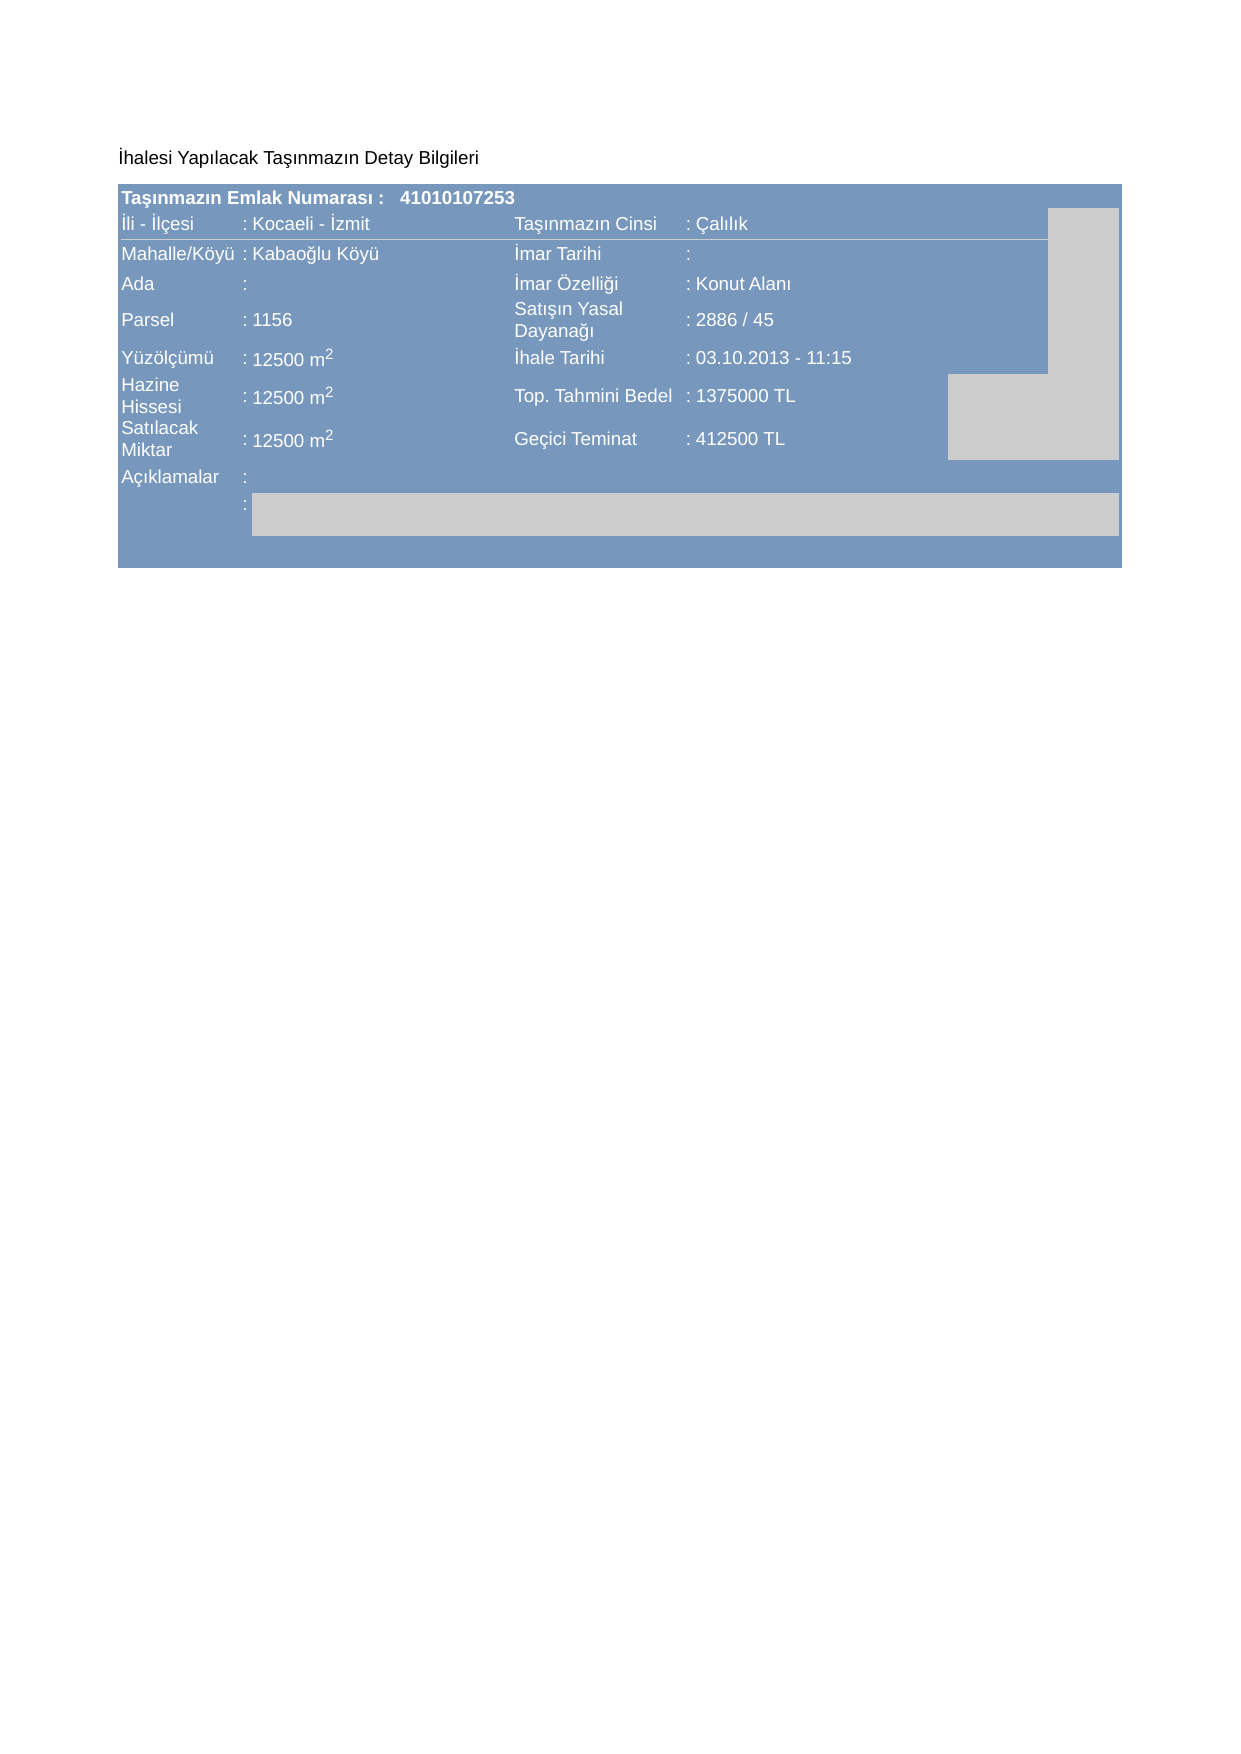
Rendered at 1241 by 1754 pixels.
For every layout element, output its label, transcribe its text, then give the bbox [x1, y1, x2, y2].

table_cell 1375000 TL [696, 374, 948, 417]
table_cell : [686, 268, 696, 298]
table_cell Kabaoğlu Köyü [252, 240, 504, 268]
table_cell 1156 [252, 298, 504, 341]
table_cell İmar Tarihi [514, 240, 686, 268]
table_header Çalılık [696, 208, 1048, 239]
table_cell [504, 240, 514, 268]
table_cell Geçici Teminat [514, 417, 686, 460]
table_cell [252, 268, 504, 298]
table_cell : [242, 341, 252, 374]
table_cell İhale Tarihi [514, 341, 686, 374]
table_cell 12500 m2 [252, 341, 504, 374]
table_cell Taşınmazın Emlak Numarası : 41010107253 [118, 184, 1122, 568]
table_cell [1049, 417, 1119, 460]
table_header : [242, 208, 252, 239]
table_cell : [242, 417, 252, 460]
table_cell 412500 TL [696, 417, 948, 460]
table_header İli - İlçesi [121, 208, 242, 239]
table_cell Satılacak Miktar [121, 417, 242, 460]
table_header Kocaeli - İzmit [252, 208, 504, 239]
table_cell 03.10.2013 - 11:15 [696, 341, 1048, 374]
table_cell [504, 298, 514, 341]
table_cell [504, 341, 514, 374]
table_header İhalesi Yapılacak Taşınmazın Detay Bilgileri [118, 147, 1122, 169]
table_cell : [686, 341, 696, 374]
table_cell Ada [121, 268, 242, 298]
table_cell [504, 374, 514, 417]
table_cell : [686, 374, 696, 417]
table_cell : [242, 460, 252, 493]
table_cell Parsel [121, 298, 242, 341]
table_cell [1049, 268, 1119, 298]
table_cell [504, 417, 514, 460]
table_header [118, 578, 1122, 607]
table_cell [118, 568, 1122, 578]
table_cell [696, 240, 1048, 268]
table_cell Hazine Hissesi [121, 374, 242, 417]
table_cell : [242, 240, 252, 268]
table_cell 12500 m2 [252, 417, 504, 460]
table_cell Açıklamalar [121, 460, 242, 493]
table_cell [121, 493, 242, 536]
table_cell : [686, 240, 696, 268]
table_cell İmar Özelliği [514, 268, 686, 298]
table_cell Top. Tahmini Bedel [514, 374, 686, 417]
table_cell [1049, 298, 1119, 341]
table_cell 2886 / 45 [696, 298, 1048, 341]
table_header Taşınmazın Cinsi [514, 208, 686, 239]
table_cell Yüzölçümü [121, 341, 242, 374]
table_cell [252, 493, 1119, 536]
table_cell : [242, 298, 252, 341]
table_cell : [686, 298, 696, 341]
table_cell [1049, 341, 1119, 374]
table_cell [948, 417, 1048, 460]
table_header [121, 171, 1119, 176]
table_header [1049, 208, 1119, 239]
table_cell Mahalle/Köyü [121, 240, 242, 268]
table_cell [1049, 374, 1119, 417]
table_cell : [242, 268, 252, 298]
table_cell : [686, 417, 696, 460]
table_header : [686, 208, 696, 239]
table_cell [504, 268, 514, 298]
table_cell [118, 607, 1122, 612]
table_cell : [242, 493, 252, 536]
table_cell 12500 m2 [252, 374, 504, 417]
table_header [118, 169, 1122, 184]
table_cell [948, 374, 1048, 417]
table_cell [1049, 240, 1119, 268]
table_cell [252, 460, 1119, 493]
table_header [504, 208, 514, 239]
table_cell Satışın Yasal Dayanağı [514, 298, 686, 341]
table_cell Konut Alanı [696, 268, 1048, 298]
table_cell : [242, 374, 252, 417]
